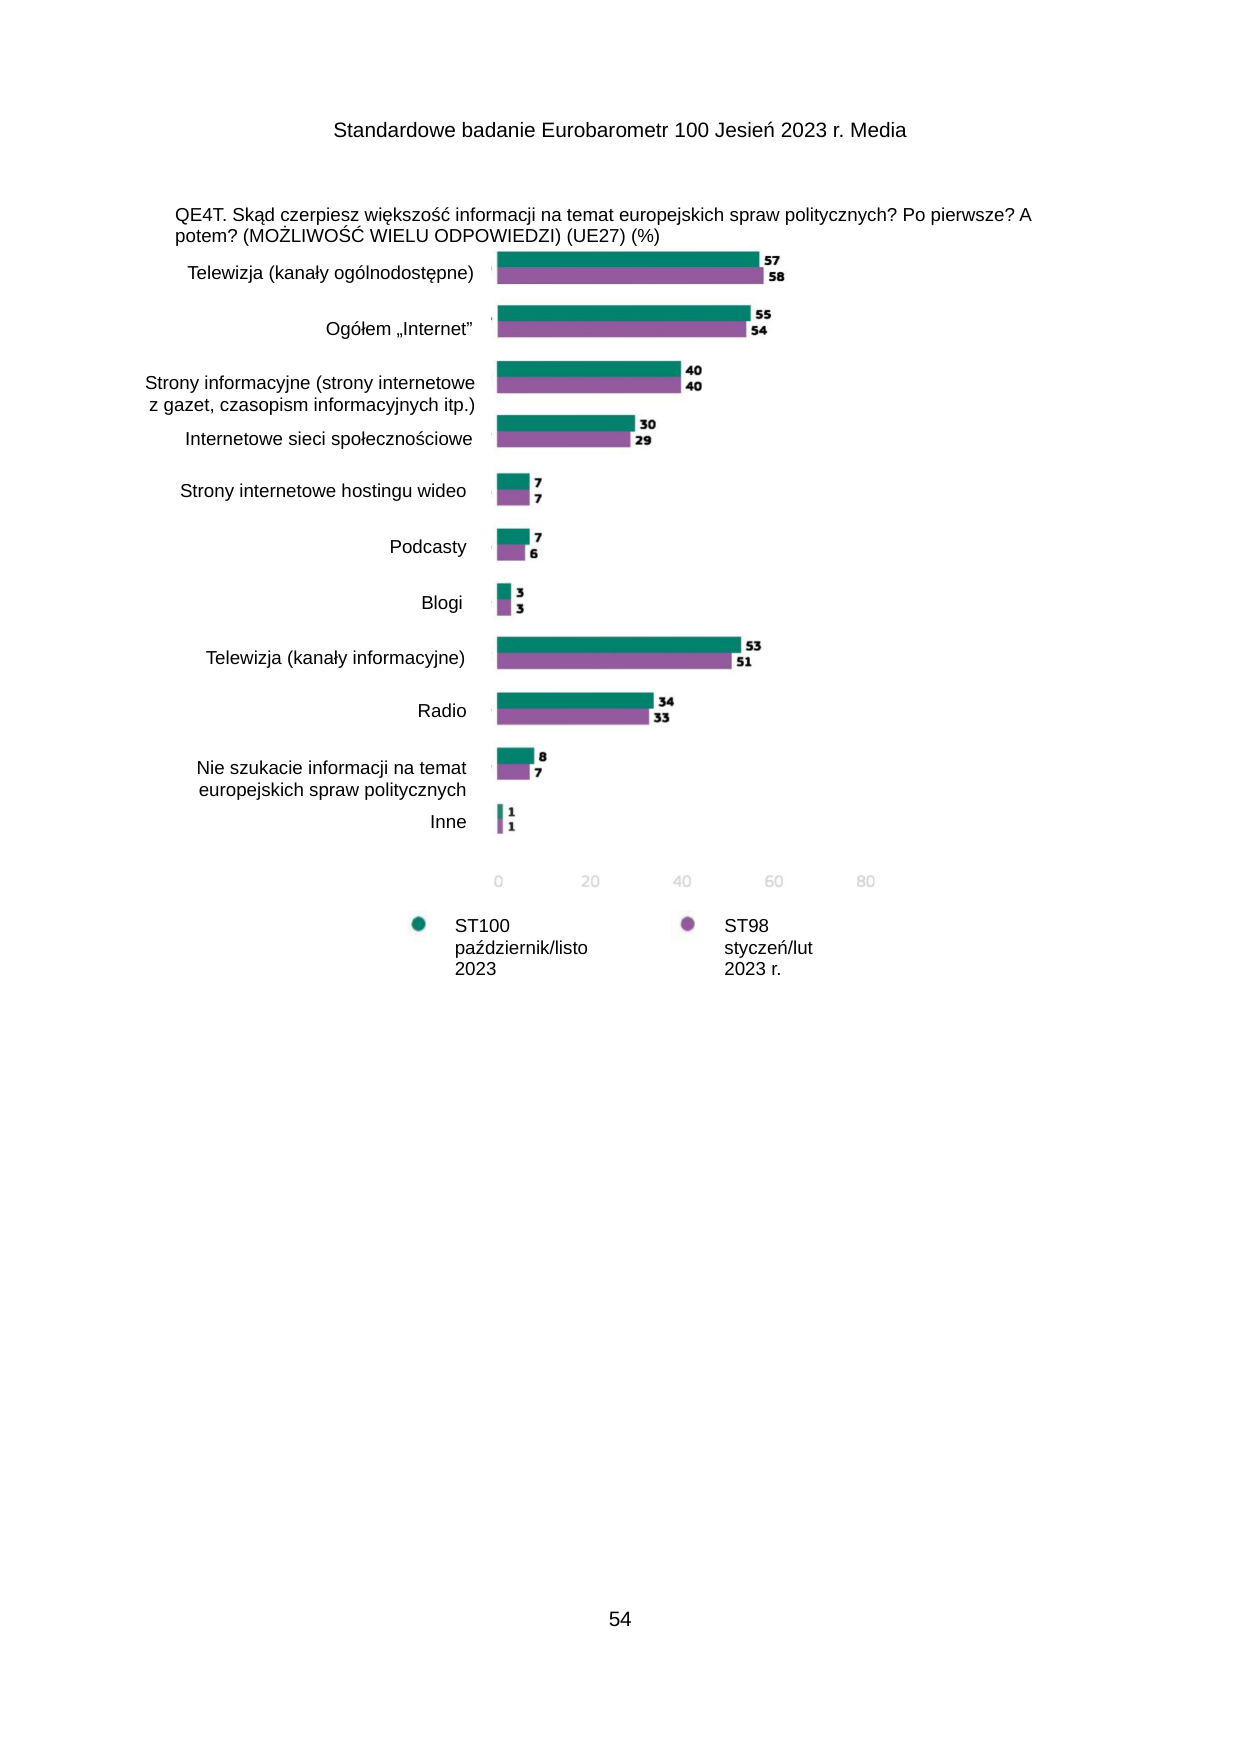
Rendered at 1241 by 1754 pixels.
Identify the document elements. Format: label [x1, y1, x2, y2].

picture [491, 224, 880, 894]
picture [407, 908, 695, 943]
